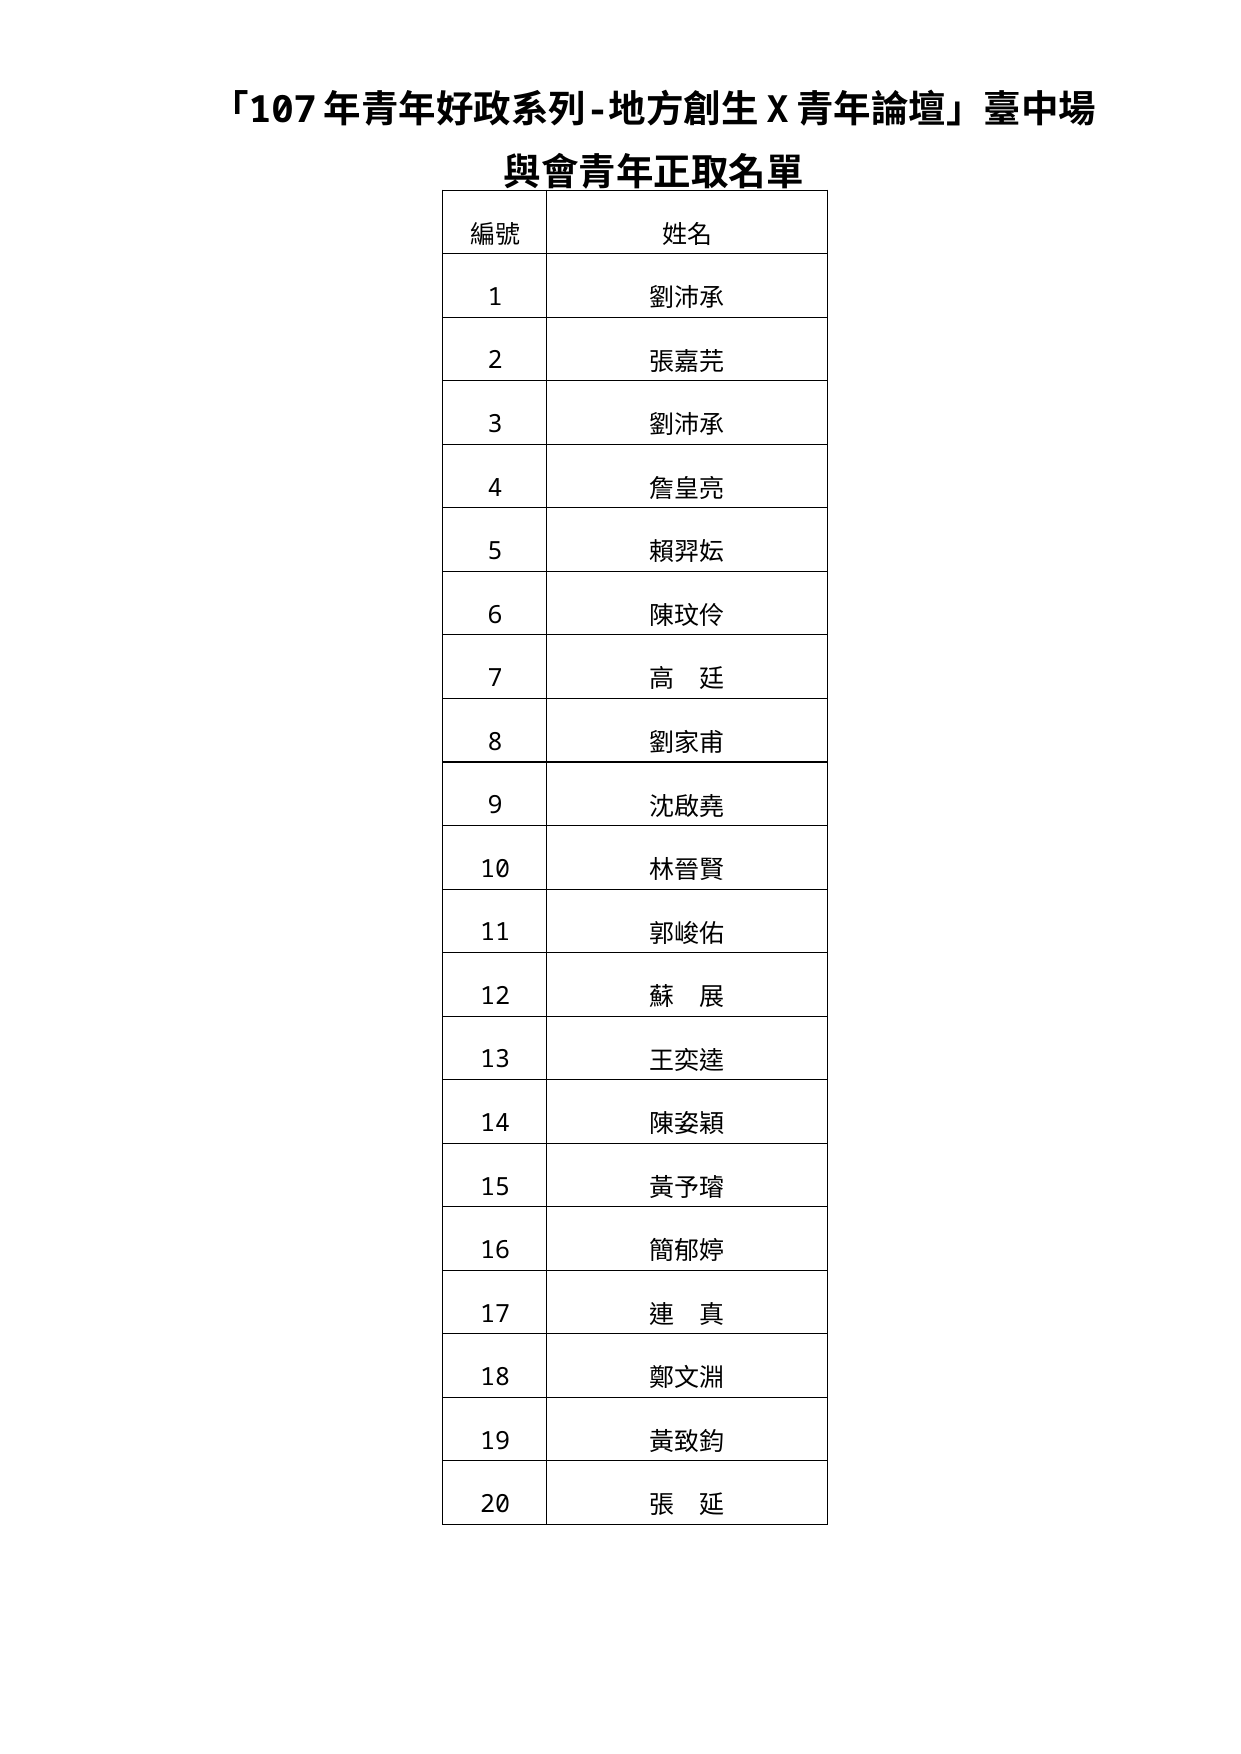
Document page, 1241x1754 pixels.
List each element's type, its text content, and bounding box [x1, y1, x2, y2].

table_cell 10 [443, 826, 546, 888]
table_cell 詹皇亮 [547, 445, 827, 507]
table_cell 5 [443, 508, 546, 571]
table_cell 16 [443, 1207, 546, 1270]
table_cell 簡郁婷 [547, 1207, 827, 1270]
table_cell 6 [443, 572, 546, 634]
table_cell 賴羿妘 [547, 508, 827, 571]
table_cell 劉家甫 [547, 699, 827, 761]
table_cell 18 [443, 1334, 546, 1397]
table_cell 黃致鈞 [547, 1398, 827, 1460]
table_cell 8 [443, 699, 546, 761]
table_cell 張嘉芫 [547, 318, 827, 380]
table_cell 劉沛承 [547, 381, 827, 444]
table_cell 劉沛承 [547, 254, 827, 317]
table_cell 沈啟堯 [547, 763, 827, 825]
table_cell 20 [443, 1461, 546, 1524]
table_cell 13 [443, 1017, 546, 1079]
table_cell 14 [443, 1080, 546, 1143]
table_cell 2 [443, 318, 546, 380]
table_cell 19 [443, 1398, 546, 1460]
table_cell 4 [443, 445, 546, 507]
table_cell 3 [443, 381, 546, 444]
table_cell 高 廷 [547, 635, 827, 698]
table_header 姓名 [547, 191, 827, 253]
text 「107年青年好政系列-地方創生X青年論壇」臺中場 [170, 64, 1137, 127]
table_cell 12 [443, 953, 546, 1016]
table_cell 17 [443, 1271, 546, 1333]
table_cell 1 [443, 254, 546, 317]
table_cell 陳玟伶 [547, 572, 827, 634]
table_cell 11 [443, 890, 546, 952]
table_cell 9 [443, 763, 546, 825]
table_cell 15 [443, 1144, 546, 1206]
text 與會青年正取名單 [170, 127, 1137, 189]
table_cell 陳姿穎 [547, 1080, 827, 1143]
table_cell 林晉賢 [547, 826, 827, 888]
table_cell 郭峻佑 [547, 890, 827, 952]
table_cell 蘇 展 [547, 953, 827, 1016]
table_cell 鄭文淵 [547, 1334, 827, 1397]
table_cell 王奕逵 [547, 1017, 827, 1079]
table_cell 黃予璿 [547, 1144, 827, 1206]
table_header 編號 [443, 191, 546, 253]
table_cell 連 真 [547, 1271, 827, 1333]
table_cell 張 延 [547, 1461, 827, 1524]
table_cell 7 [443, 635, 546, 698]
